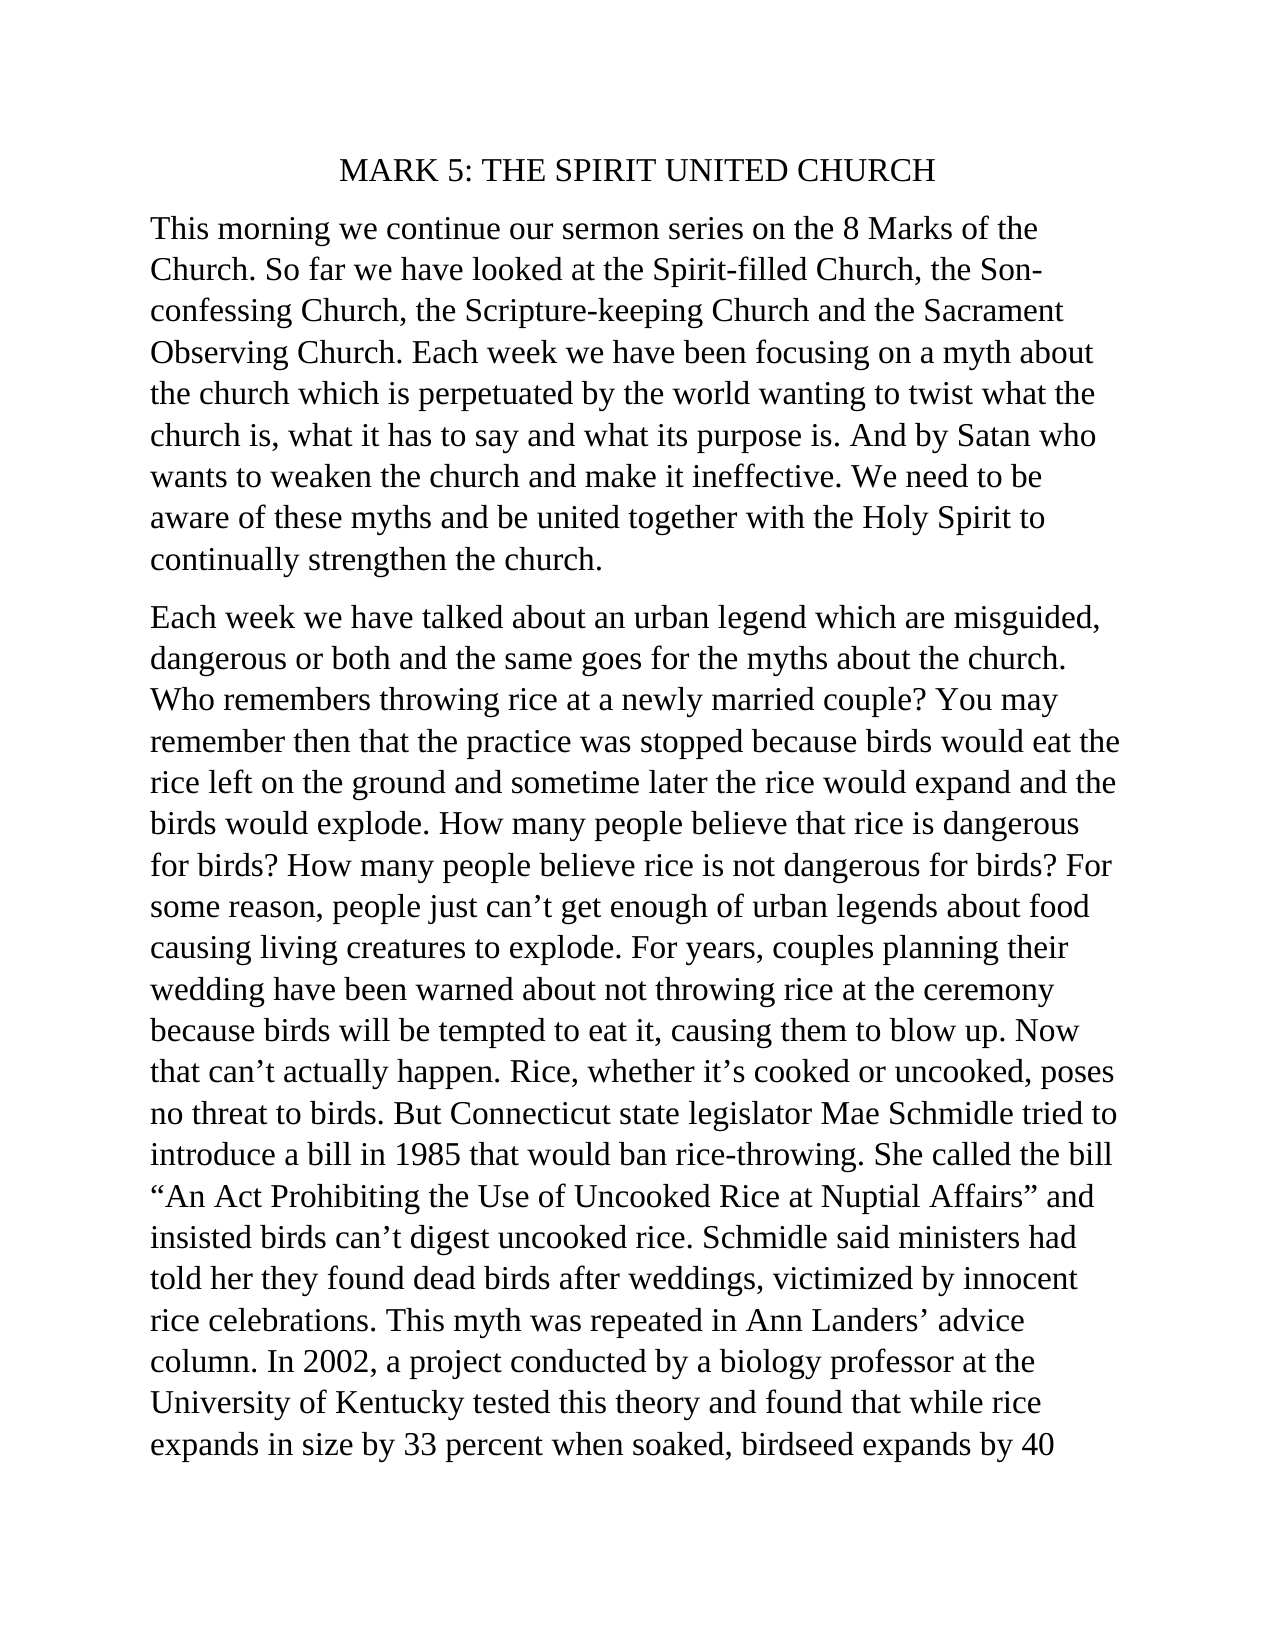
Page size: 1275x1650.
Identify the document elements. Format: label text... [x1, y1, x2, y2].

text Each week we have talked about an urban legend which are misguided, dangerous or both and the same goes for the myths about the church. Who remembers throwing rice at a newly married couple? You may remember then that the practice was stopped because birds would eat the rice left on the ground and sometime later the rice would expand and the birds would explode. How many people believe that rice is dangerous for birds? How many people believe rice is not dangerous for birds? For some reason, people just can’t get enough of urban legends about food causing living creatures to explode. For years, couples planning their wedding have been warned about not throwing rice at the ceremony because birds will be tempted to eat it, causing them to blow up. Now that can’t actually happen. Rice, whether it’s cooked or uncooked, poses no threat to birds. But Connecticut state legislator Mae Schmidle tried to introduce a bill in 1985 that would ban rice-throwing. She called the bill “An Act Prohibiting the Use of Uncooked Rice at Nuptial Affairs” and insisted birds can’t digest uncooked rice. Schmidle said ministers had told her they found dead birds after weddings, victimized by innocent rice celebrations. This myth was repeated in Ann Landers’ advice column. In 2002, a project conducted by a biology professor at the University of Kentucky tested this theory and found that while rice expands in size by 33 percent when soaked, birdseed expands by 40 [150, 597, 1125, 1462]
text This morning we continue our sermon series on the 8 Marks of the Church. So far we have looked at the Spirit-filled Church, the Son-confessing Church, the Scripture-keeping Church and the Sacrament Observing Church. Each week we have been focusing on a myth about the church which is perpetuated by the world wanting to twist what the church is, what it has to say and what its purpose is. And by Satan who wants to weaken the church and make it ineffective. We need to be aware of these myths and be united together with the Holy Spirit to continually strengthen the church. [150, 208, 1125, 577]
text MARK 5: THE SPIRIT UNITED CHURCH [150, 150, 1125, 188]
